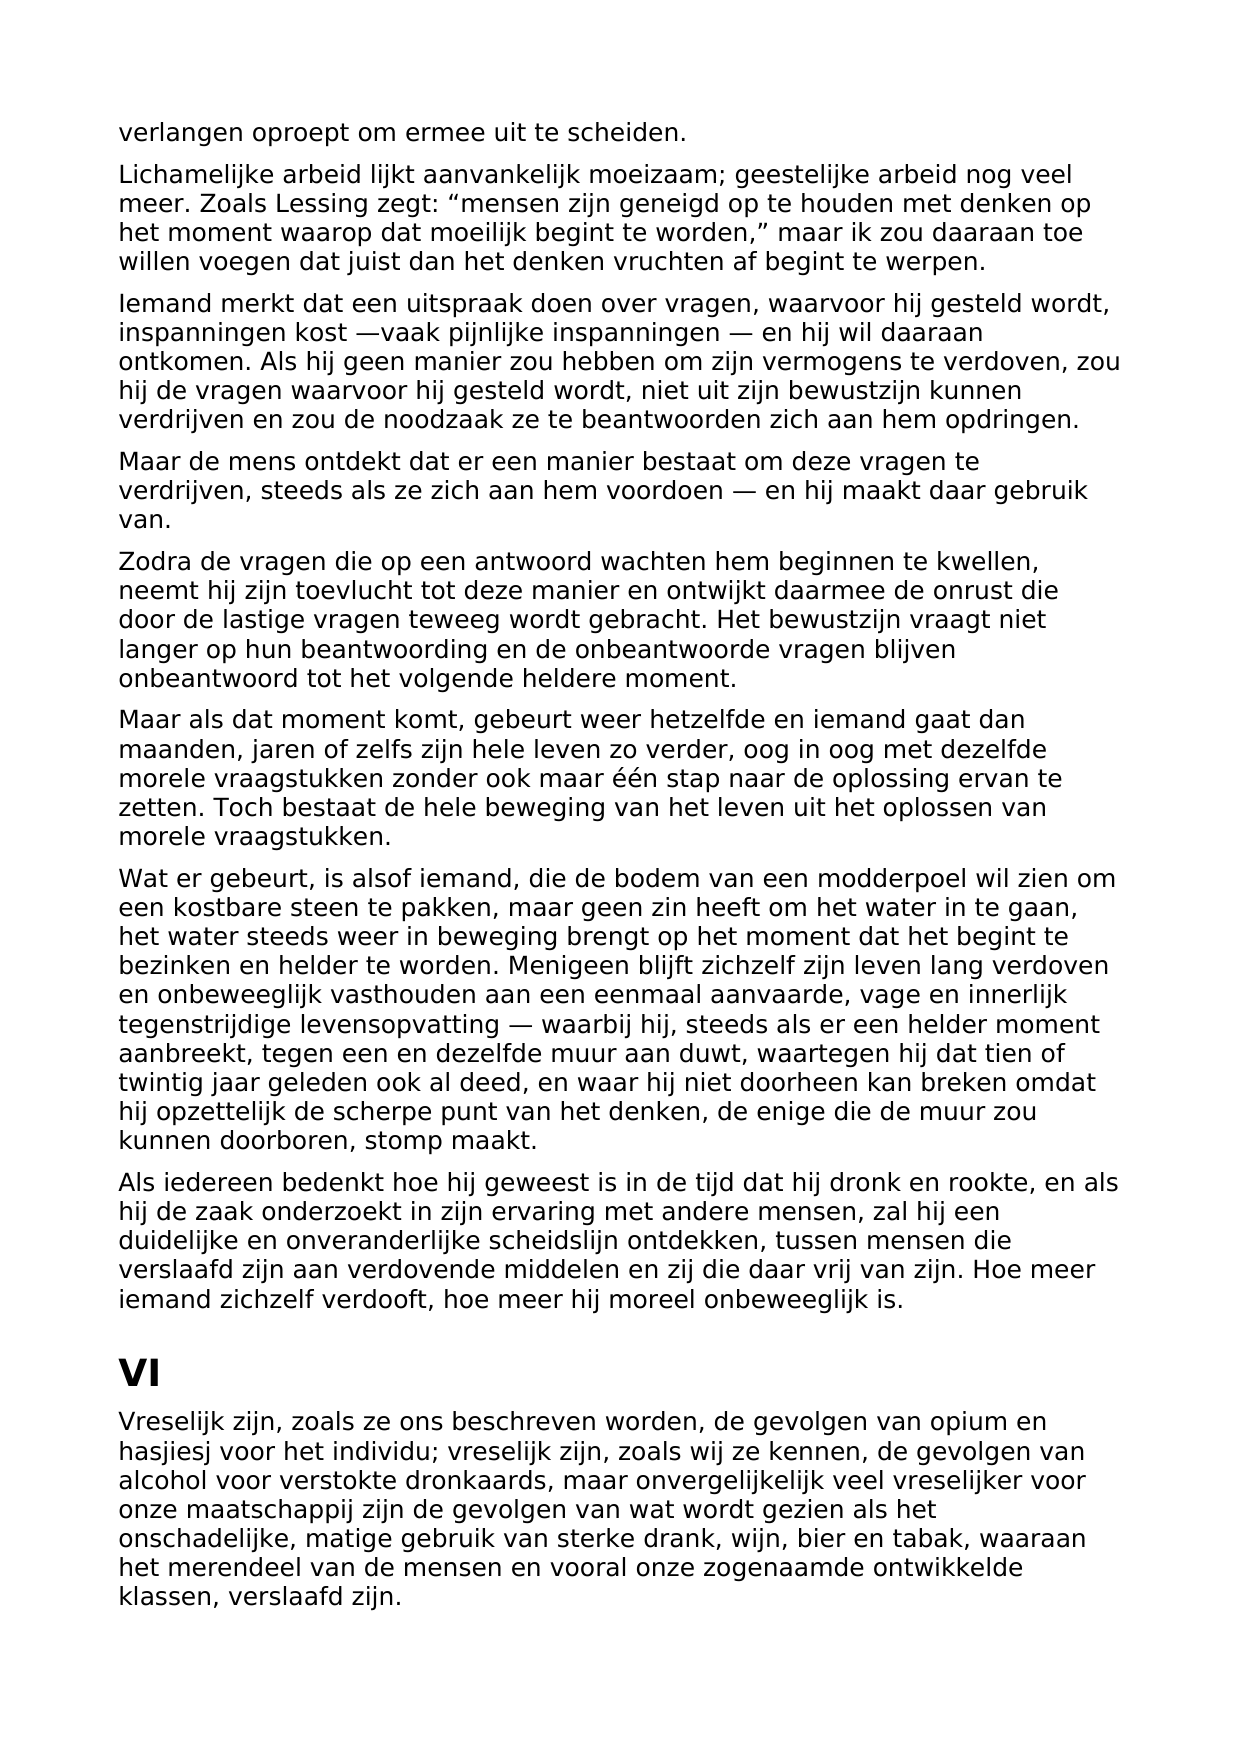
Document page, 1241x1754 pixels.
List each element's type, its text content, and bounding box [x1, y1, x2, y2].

text Lichamelijke arbeid lijkt aanvankelijk moeizaam; geestelijke arbeid nog veel meer. Zoals Lessing zegt: “mensen zijn geneigd op te houden met denken op het moment waarop dat moeilijk begint te worden,” maar ik zou daaraan toe willen voegen dat juist dan het denken vruchten af begint te werpen. [118, 160, 1122, 276]
text Als iedereen bedenkt hoe hij geweest is in de tijd dat hij dronk en rookte, en als hij de zaak onderzoekt in zijn ervaring met andere mensen, zal hij een duidelijke en onveranderlijke scheidslijn ontdekken, tussen mensen die verslaafd zijn aan verdovende middelen en zij die daar vrij van zijn. Hoe meer iemand zichzelf verdooft, hoe meer hij moreel onbeweeglijk is. [118, 1168, 1122, 1314]
text Maar de mens ontdekt dat er een manier bestaat om deze vragen te verdrijven, steeds als ze zich aan hem voordoen — en hij maakt daar gebruik van. [118, 447, 1122, 535]
text Vreselijk zijn, zoals ze ons beschreven worden, de gevolgen van opium en hasjiesj voor het individu; vreselijk zijn, zoals wij ze kennen, de gevolgen van alcohol voor verstokte dronkaards, maar onvergelijkelijk veel vreselijker voor onze maatschappij zijn de gevolgen van wat wordt gezien als het onschadelijke, matige gebruik van sterke drank, wijn, bier en tabak, waaraan het merendeel van de mensen en vooral onze zogenaamde ontwikkelde klassen, verslaafd zijn. [118, 1408, 1122, 1612]
text Wat er gebeurt, is alsof iemand, die de bodem van een modderpoel wil zien om een kostbare steen te pakken, maar geen zin heeft om het water in te gaan, het water steeds weer in beweging brengt op het moment dat het begint te bezinken en helder te worden. Menigeen blijft zichzelf zijn leven lang verdoven en onbeweeglijk vasthouden aan een eenmaal aanvaarde, vage en innerlijk tegenstrijdige levensopvatting — waarbij hij, steeds als er een helder moment aanbreekt, tegen een en dezelfde muur aan duwt, waartegen hij dat tien of twintig jaar geleden ook al deed, en waar hij niet doorheen kan breken omdat hij opzettelijk de scherpe punt van het denken, de enige die de muur zou kunnen doorboren, stomp maakt. [118, 864, 1122, 1156]
text Iemand merkt dat een uitspraak doen over vragen, waarvoor hij gesteld wordt, inspanningen kost —vaak pijnlijke inspanningen — en hij wil daaraan ontkomen. Als hij geen manier zou hebben om zijn vermogens te verdoven, zou hij de vragen waarvoor hij gesteld wordt, niet uit zijn bewustzijn kunnen verdrijven en zou de noodzaak ze te beantwoorden zich aan hem opdringen. [118, 289, 1122, 435]
text Zodra de vragen die op een antwoord wachten hem beginnen te kwellen, neemt hij zijn toevlucht tot deze manier en ontwijkt daarmee de onrust die door de lastige vragen teweeg wordt gebracht. Het bewustzijn vraagt niet langer op hun beantwoording en de onbeantwoorde vragen blijven onbeantwoord tot het volgende heldere moment. [118, 547, 1122, 693]
subtitle VI [118, 1351, 1122, 1395]
text verlangen oproept om ermee uit te scheiden. [118, 118, 1122, 147]
text Maar als dat moment komt, gebeurt weer hetzelfde en iemand gaat dan maanden, jaren of zelfs zijn hele leven zo verder, oog in oog met dezelfde morele vraagstukken zonder ook maar één stap naar de oplossing ervan te zetten. Toch bestaat de hele beweging van het leven uit het oplossen van morele vraagstukken. [118, 706, 1122, 851]
